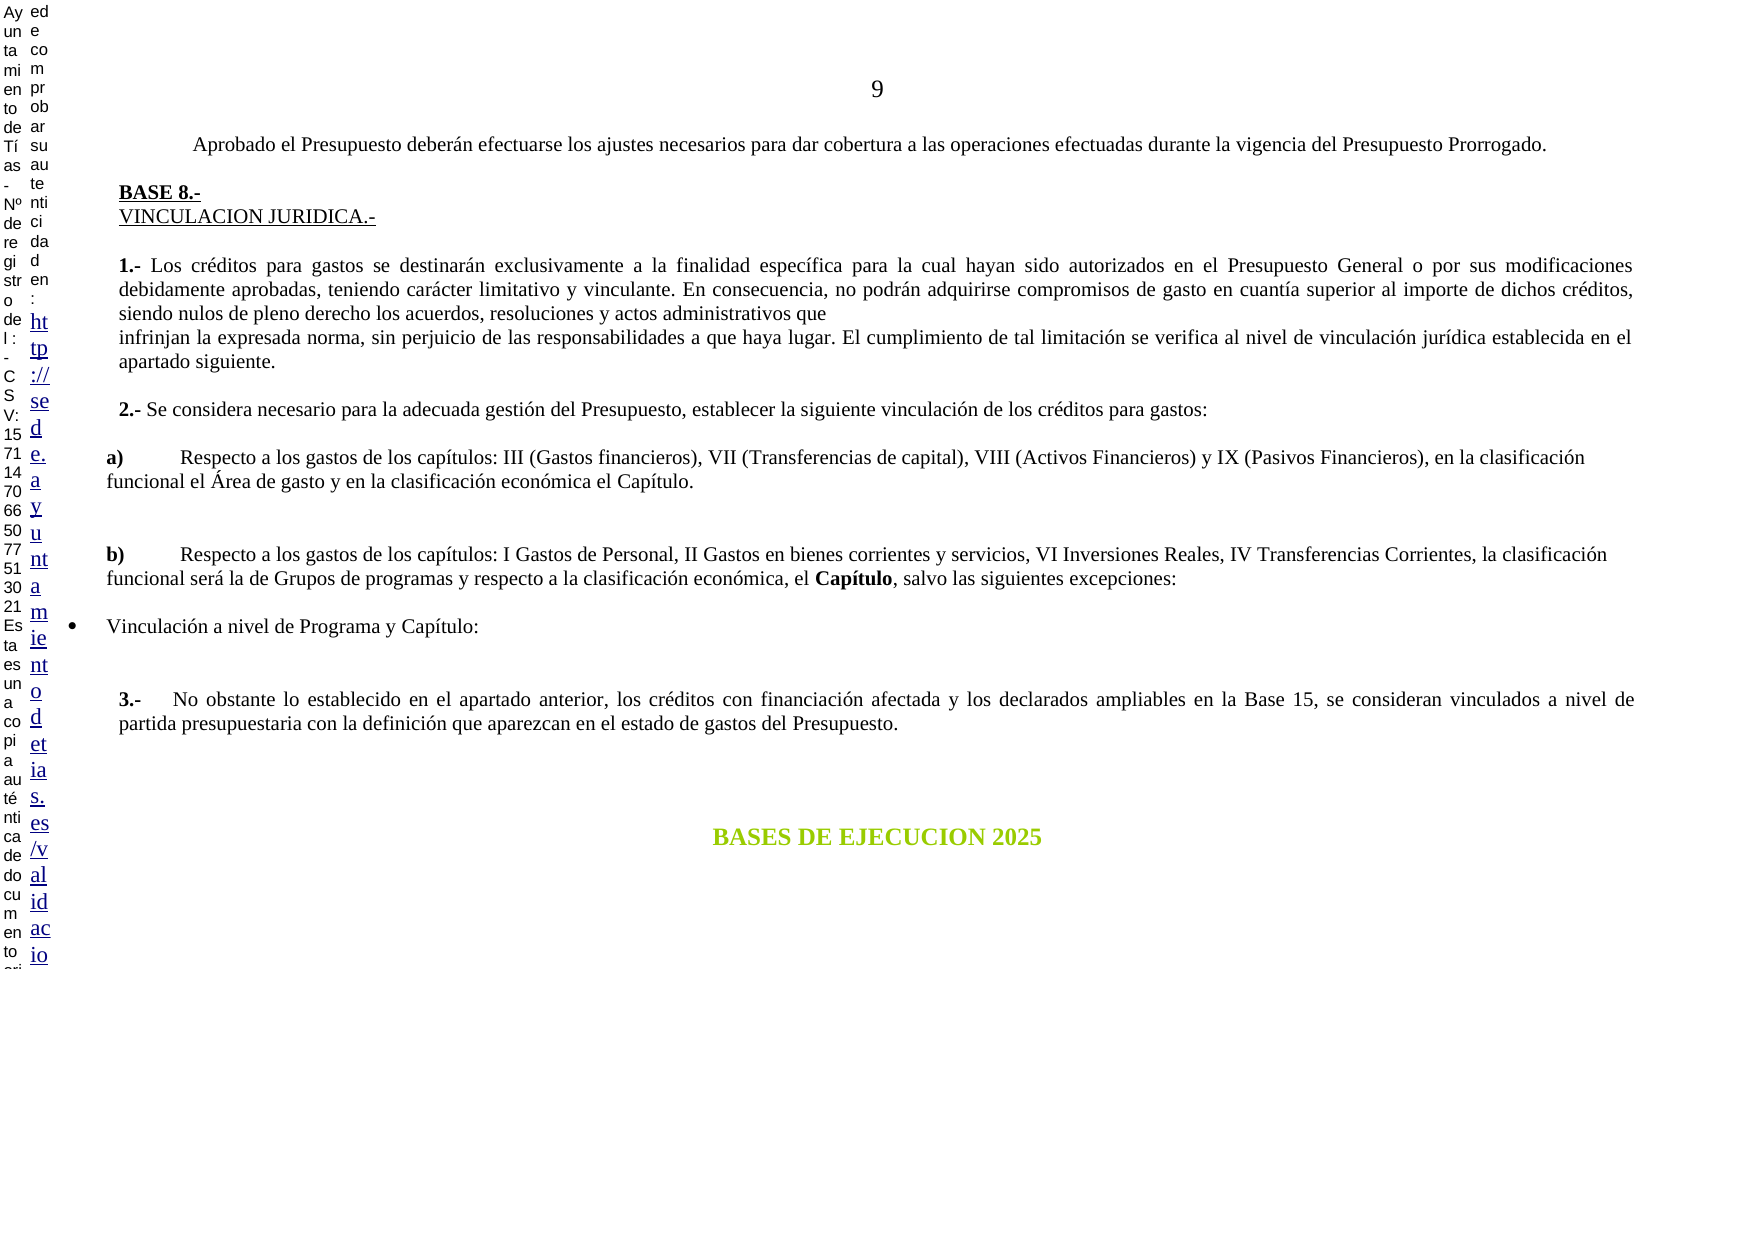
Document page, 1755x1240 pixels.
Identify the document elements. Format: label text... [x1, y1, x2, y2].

text Ayuntamiento de Tías - Nº de registro del : - CSV: 15711470665077513021 Esta es una copia auténtica de documento original ele [3, 3, 24, 969]
subtitle BASES DE EJECUCION 2025 [398, 822, 1356, 851]
list Respecto a los gastos de los capítulos: III (Gastos financieros), VII (Transferencias de capital), VIII (Activos Financieros) y IX (Pasivos Financieros), en la clasificación funcional el Área de gasto y en la clasificación económica el Capítulo. [106, 445, 1635, 493]
subtitle BASE 8.- [118, 180, 1648, 204]
text VINCULACION JURIDICA.- [118, 204, 1648, 228]
text 3.- No obstante lo establecido en el apartado anterior, los créditos con financiación afectada y los declarados ampliables en la Base 15, se consideran vinculados a nivel de partida presupuestaria con la definición que aparezcan en el estado de gastos del Presupuesto. [118, 686, 1636, 734]
list Respecto a los gastos de los capítulos: I Gastos de Personal, II Gastos en bienes corrientes y servicios, VI Inversiones Reales, IV Transferencias Corrientes, la clasificación funcional será la de Grupos de programas y respecto a la clasificación económica, el Capítulo, salvo las siguientes excepciones: [106, 542, 1635, 590]
text infrinjan la expresada norma, sin perjuicio de las responsabilidades a que haya lugar. El cumplimiento de tal limitación se verifica al nivel de vinculación jurídica establecida en el apartado siguiente. [118, 325, 1635, 373]
text Aprobado el Presupuesto deberán efectuarse los ajustes necesarios para dar cobertura a las operaciones efectuadas durante la vigencia del Presupuesto Prorrogado. [192, 132, 1648, 156]
text 2.- Se considera necesario para la adecuada gestión del Presupuesto, establecer la siguiente vinculación de los créditos para gastos: [118, 397, 1648, 421]
text Procedimiento Administrativo Común Electrónico. Puede comprobar su autenticidad en: http://sede.ayuntamientodetias.es/validacio [30, 1, 51, 937]
list Vinculación a nivel de Programa y Capítulo: [69, 614, 1648, 638]
subtitle 9 [106, 74, 1648, 103]
text 1.- Los créditos para gastos se destinarán exclusivamente a la finalidad específica para la cual hayan sido autorizados en el Presupuesto General o por sus modificaciones debidamente aprobadas, teniendo carácter limitativo y vinculante. En consecuencia, no podrán adquirirse compromisos de gasto en cuantía superior al importe de dichos créditos, siendo nulos de pleno derecho los acuerdos, resoluciones y actos administrativos que [118, 252, 1636, 325]
